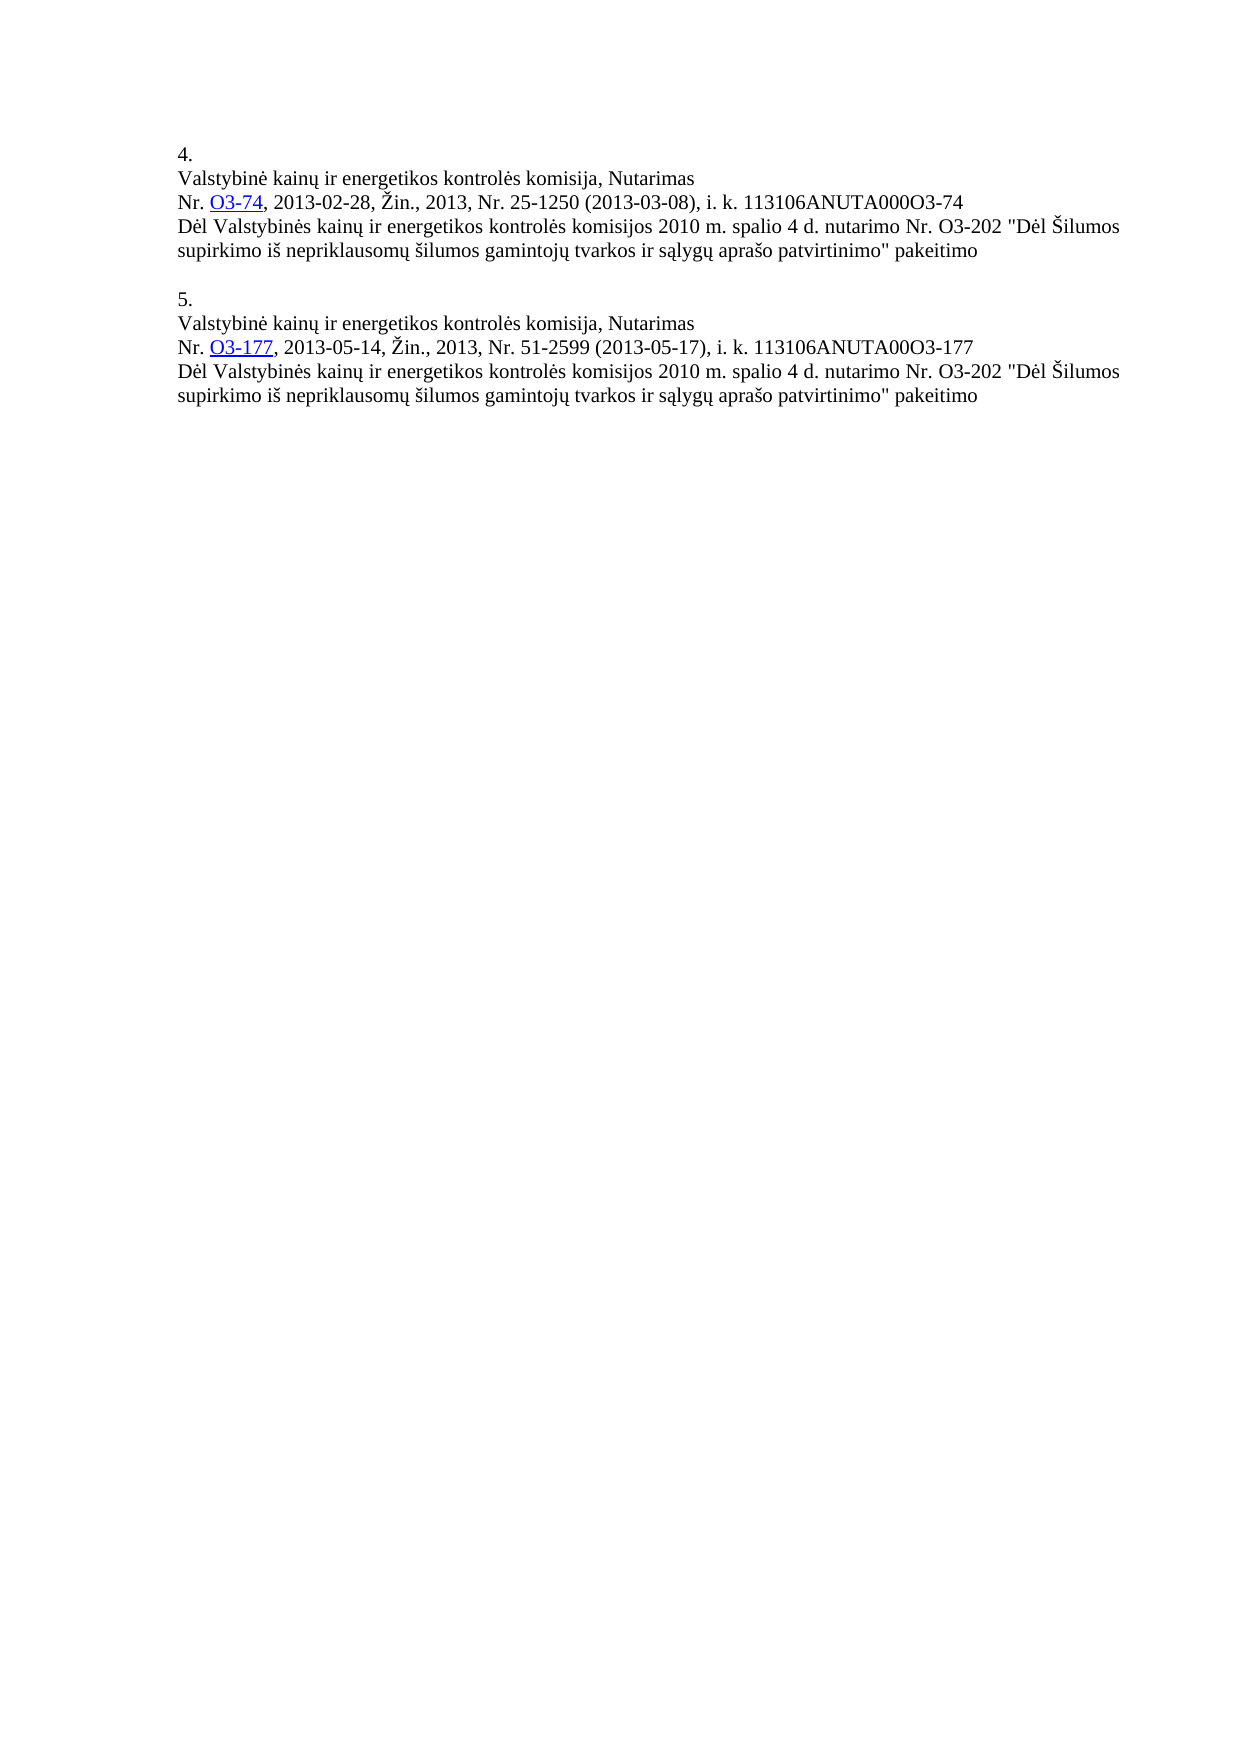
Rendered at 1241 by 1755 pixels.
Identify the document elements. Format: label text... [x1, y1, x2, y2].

text Valstybinė kainų ir energetikos kontrolės komisija, Nutarimas [177, 166, 1122, 190]
text Valstybinė kainų ir energetikos kontrolės komisija, Nutarimas [177, 311, 1122, 335]
text Nr. O3-74, 2013-02-28, Žin., 2013, Nr. 25-1250 (2013-03-08), i. k. 113106ANUTA000O3-74 [177, 190, 1122, 214]
text Nr. O3-177, 2013-05-14, Žin., 2013, Nr. 51-2599 (2013-05-17), i. k. 113106ANUTA00O3-177 [177, 335, 1122, 359]
text Dėl Valstybinės kainų ir energetikos kontrolės komisijos 2010 m. spalio 4 d. nutarimo Nr. O3-202 "Dėl Šilumos supirkimo iš nepriklausomų šilumos gamintojų tvarkos ir sąlygų aprašo patvirtinimo" pakeitimo [177, 359, 1122, 407]
text 4. [177, 142, 1122, 166]
text Dėl Valstybinės kainų ir energetikos kontrolės komisijos 2010 m. spalio 4 d. nutarimo Nr. O3-202 "Dėl Šilumos supirkimo iš nepriklausomų šilumos gamintojų tvarkos ir sąlygų aprašo patvirtinimo" pakeitimo [177, 214, 1122, 262]
text 5. [177, 287, 1122, 311]
